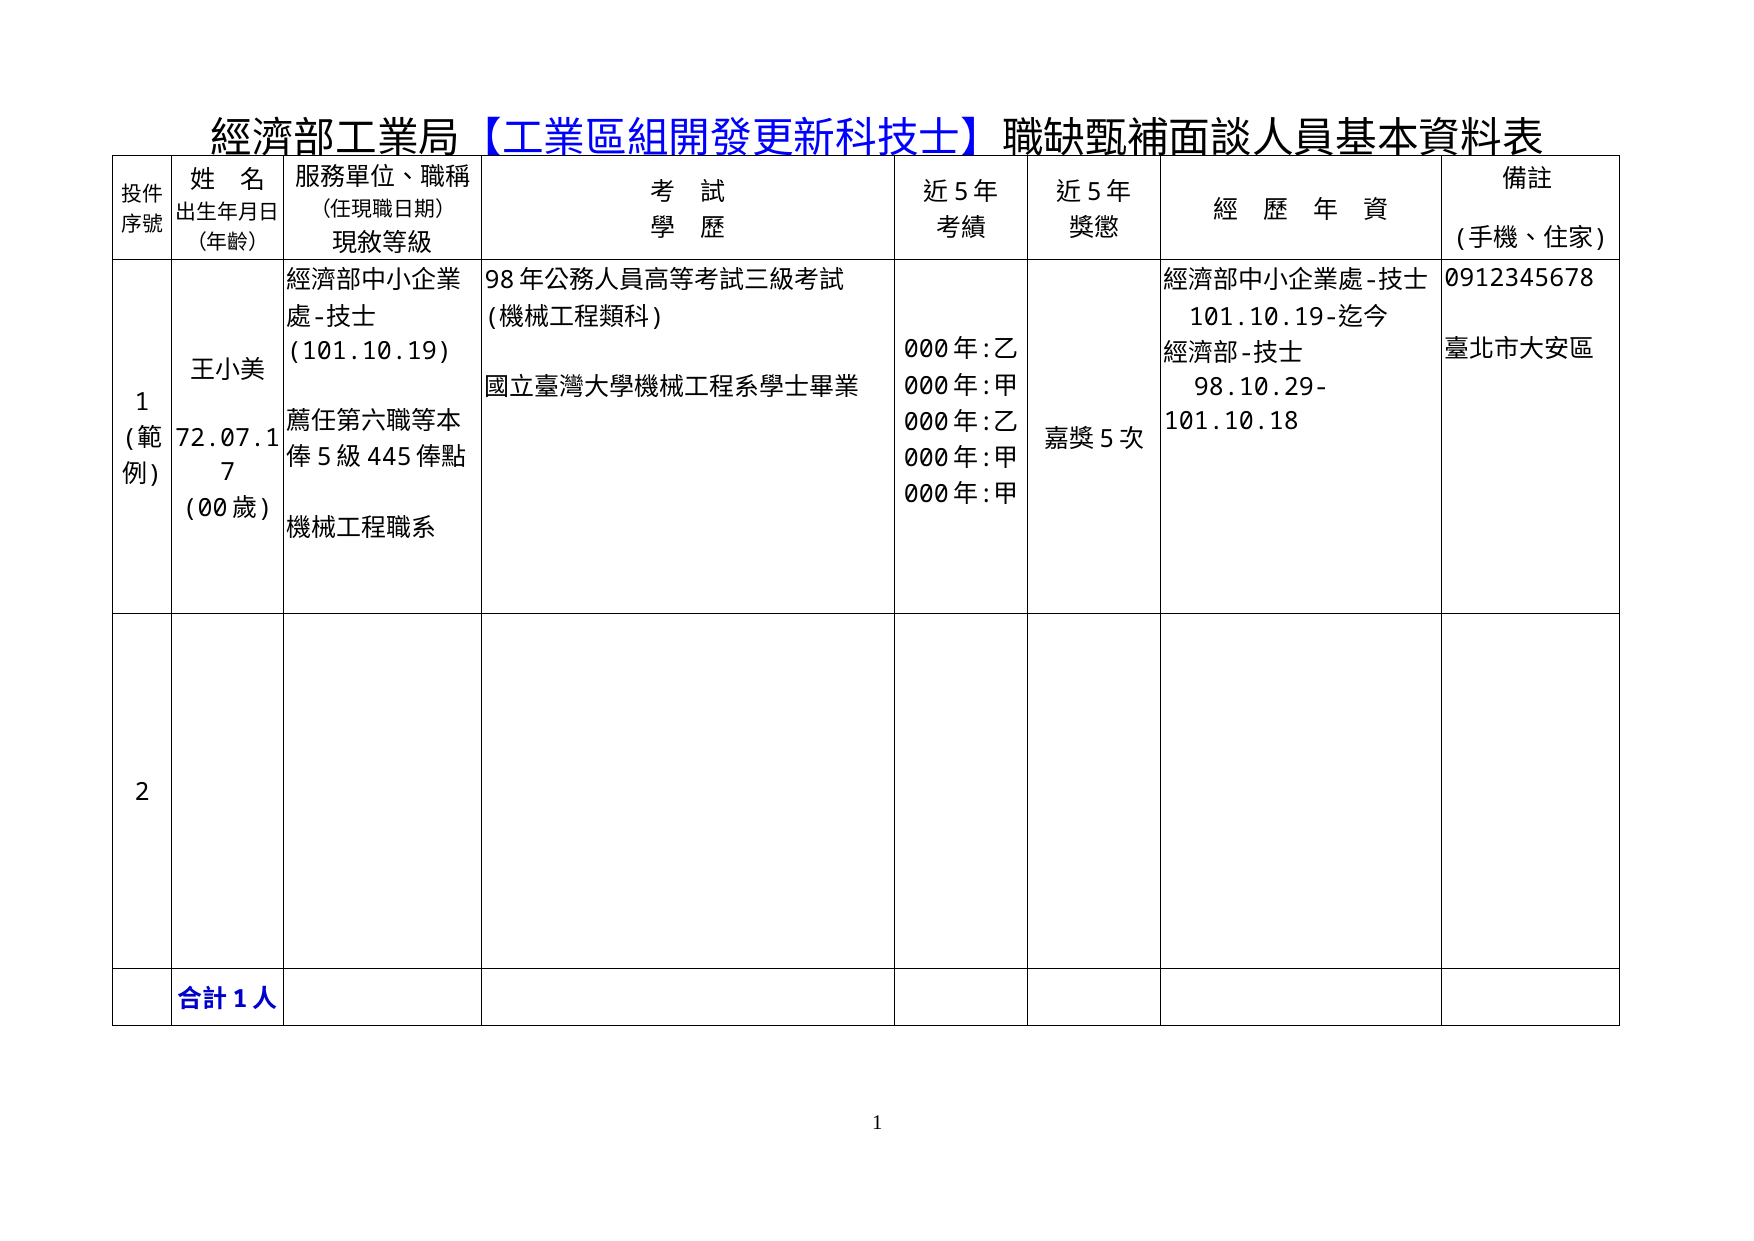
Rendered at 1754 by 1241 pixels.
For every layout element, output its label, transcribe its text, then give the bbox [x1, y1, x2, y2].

table_cell 000年:乙 000年:甲 000年:乙 000年:甲 000年:甲 [895, 260, 1027, 613]
table_cell [482, 614, 894, 968]
table_cell 嘉獎5次 [1028, 260, 1160, 613]
table_cell 1 (範例) [113, 260, 171, 613]
table_cell [1442, 614, 1619, 968]
table_cell [284, 969, 481, 1024]
table_header 近5年 考績 [895, 156, 1027, 259]
table_cell 合計1人 [172, 969, 283, 1024]
table_cell [1028, 614, 1160, 968]
table_cell 2 [113, 614, 171, 968]
table_header 姓 名 出生年月日 （年齡） [172, 156, 283, 259]
table_cell 0912345678 臺北市大安區 [1442, 260, 1619, 613]
table_header 考 試 學 歷 [482, 156, 894, 259]
table_cell 王小美 72.07.17 (00歲) [172, 260, 283, 613]
table_cell [895, 614, 1027, 968]
table_header 經 歷 年 資 [1161, 156, 1441, 259]
table_cell [895, 969, 1027, 1024]
table_cell 經濟部中小企業處-技士 (101.10.19) 薦任第六職等本俸5級445俸點 機械工程職系 [284, 260, 481, 613]
table_header 投件 序號 [113, 156, 171, 259]
table_cell [1028, 969, 1160, 1024]
table_header 備註 (手機、住家) [1442, 156, 1619, 259]
table_cell 98年公務人員高等考試三級考試 (機械工程類科) 國立臺灣大學機械工程系學士畢業 [482, 260, 894, 613]
table_header 服務單位、職稱（任現職日期） 現敘等級 [284, 156, 481, 259]
table_cell 經濟部中小企業處-技士 101.10.19-迄今 經濟部-技士 98.10.29-101.10.18 [1161, 260, 1441, 613]
table_cell [482, 969, 894, 1024]
table_cell [1442, 969, 1619, 1024]
table_cell [284, 614, 481, 968]
table_cell [172, 614, 283, 968]
text 經濟部工業局【工業區組開發更新科技士】職缺甄補面談人員基本資料表 [112, 93, 1642, 155]
table_header 近5年 獎懲 [1028, 156, 1160, 259]
table_cell [1161, 969, 1441, 1024]
table_cell [113, 969, 171, 1024]
table_cell [1161, 614, 1441, 968]
